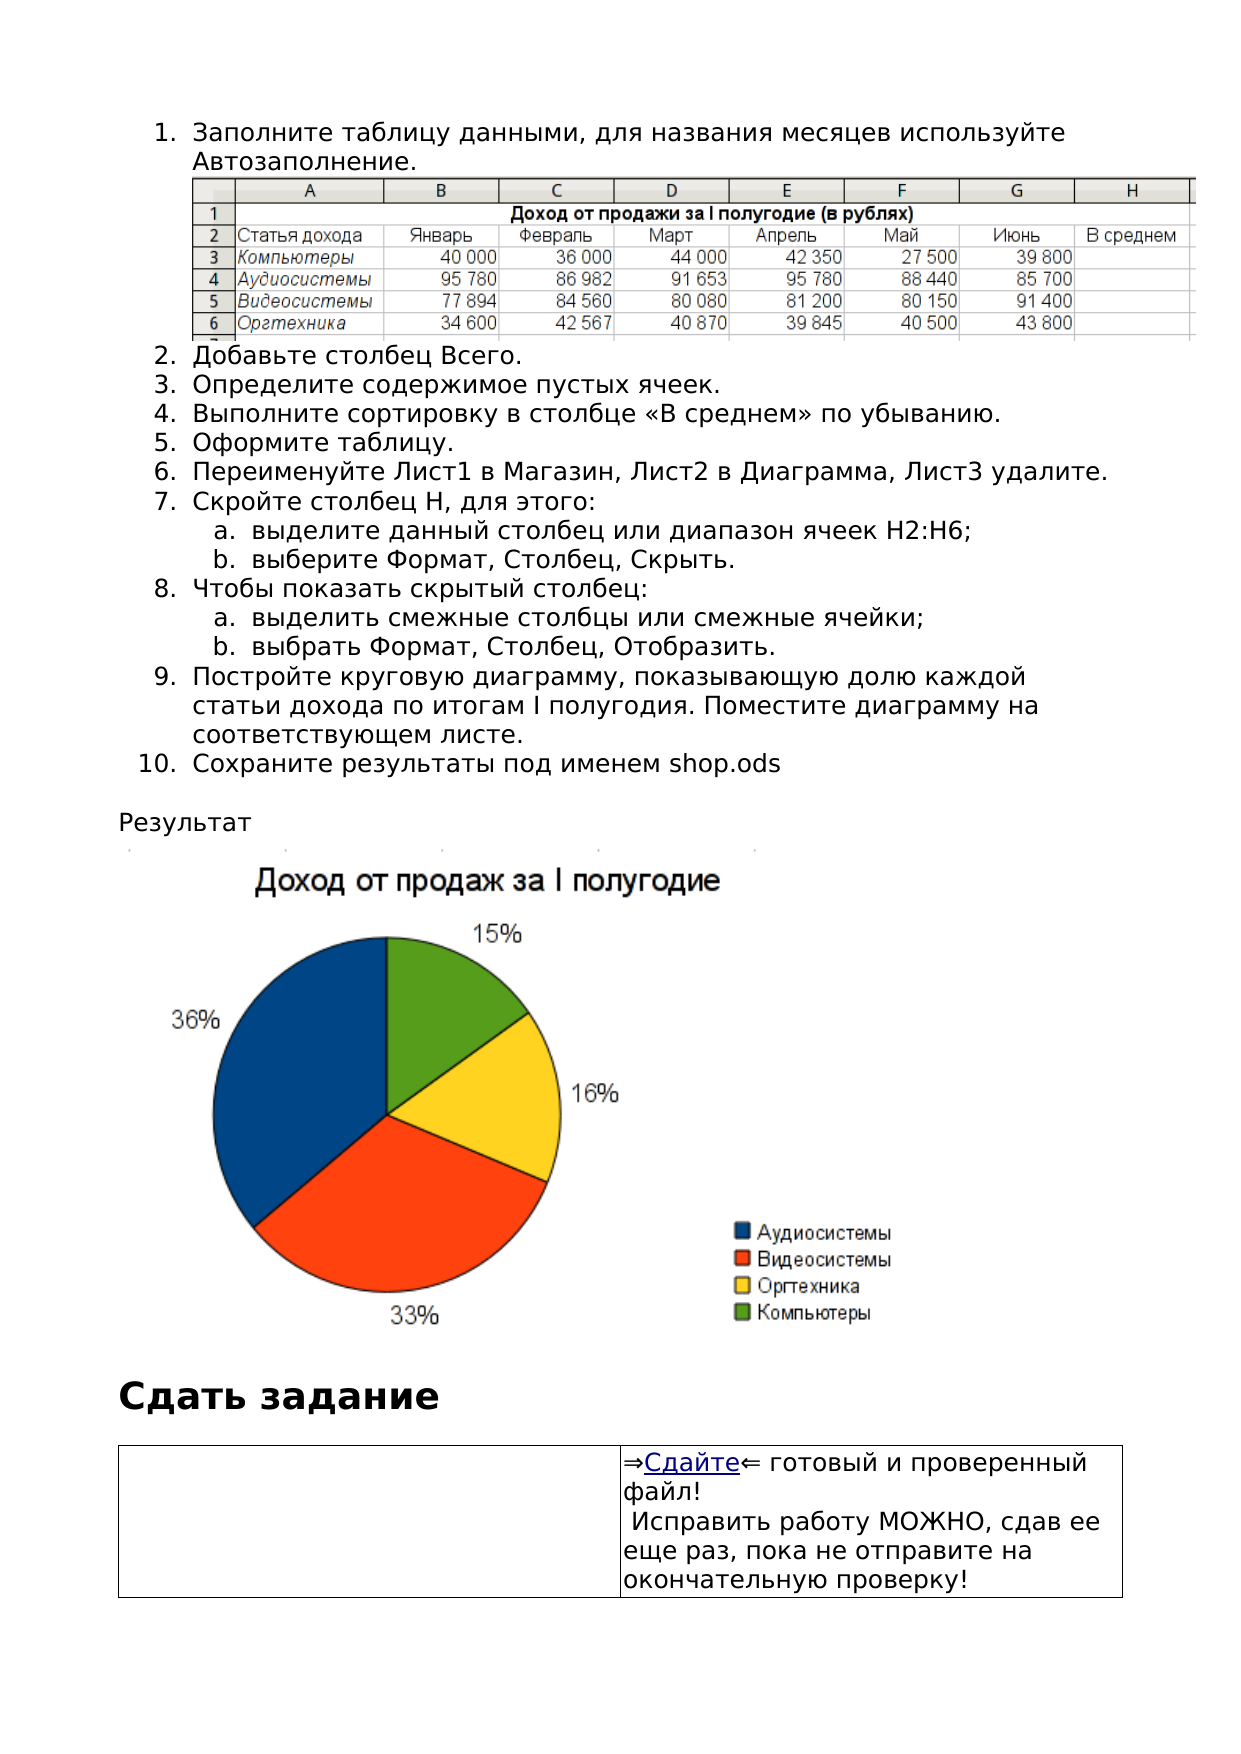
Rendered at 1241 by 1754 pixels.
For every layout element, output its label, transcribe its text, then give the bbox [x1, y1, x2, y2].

list выделите данный столбец или диапазон ячеек Н2:Н6; [236, 516, 1122, 545]
list выделить смежные столбцы или смежные ячейки; [236, 603, 1122, 632]
table_header [119, 1446, 620, 1597]
list Добавьте столбец Всего. [177, 341, 1122, 370]
list выбрать Формат, Столбец, Отобразить. [236, 632, 1122, 662]
subtitle Сдать задание [118, 1374, 1122, 1418]
list Заполните таблицу данными, для названия месяцев используйте Автозаполнение. [177, 118, 1122, 341]
picture [192, 176, 1196, 341]
list Оформите таблицу. [177, 428, 1122, 457]
list Чтобы показать скрытый столбец: [177, 574, 1122, 603]
list Постройте круговую диаграмму, показывающую долю каждой статьи дохода по итогам I полугодия. Поместите диаграмму на соответствующем листе. [177, 662, 1122, 749]
list выберите Формат, Столбец, Скрыть. [236, 545, 1122, 574]
picture [118, 849, 906, 1337]
list Сохраните результаты под именем shop.ods [177, 749, 1122, 778]
table_header ⇒Сдайте⇐ готовый и проверенный файл! Исправить работу МОЖНО, сдав ее еще раз, пока не отправите на окончательную проверку! [621, 1446, 1122, 1597]
list Переименуйте Лист1 в Магазин, Лист2 в Диаграмма, Лист3 удалите. [177, 457, 1122, 487]
list Скройте столбец Н, для этого: [177, 487, 1122, 516]
list Выполните сортировку в столбце «В среднем» по убыванию. [177, 399, 1122, 428]
text Результат [118, 808, 1122, 837]
list Определите содержимое пустых ячеек. [177, 370, 1122, 399]
